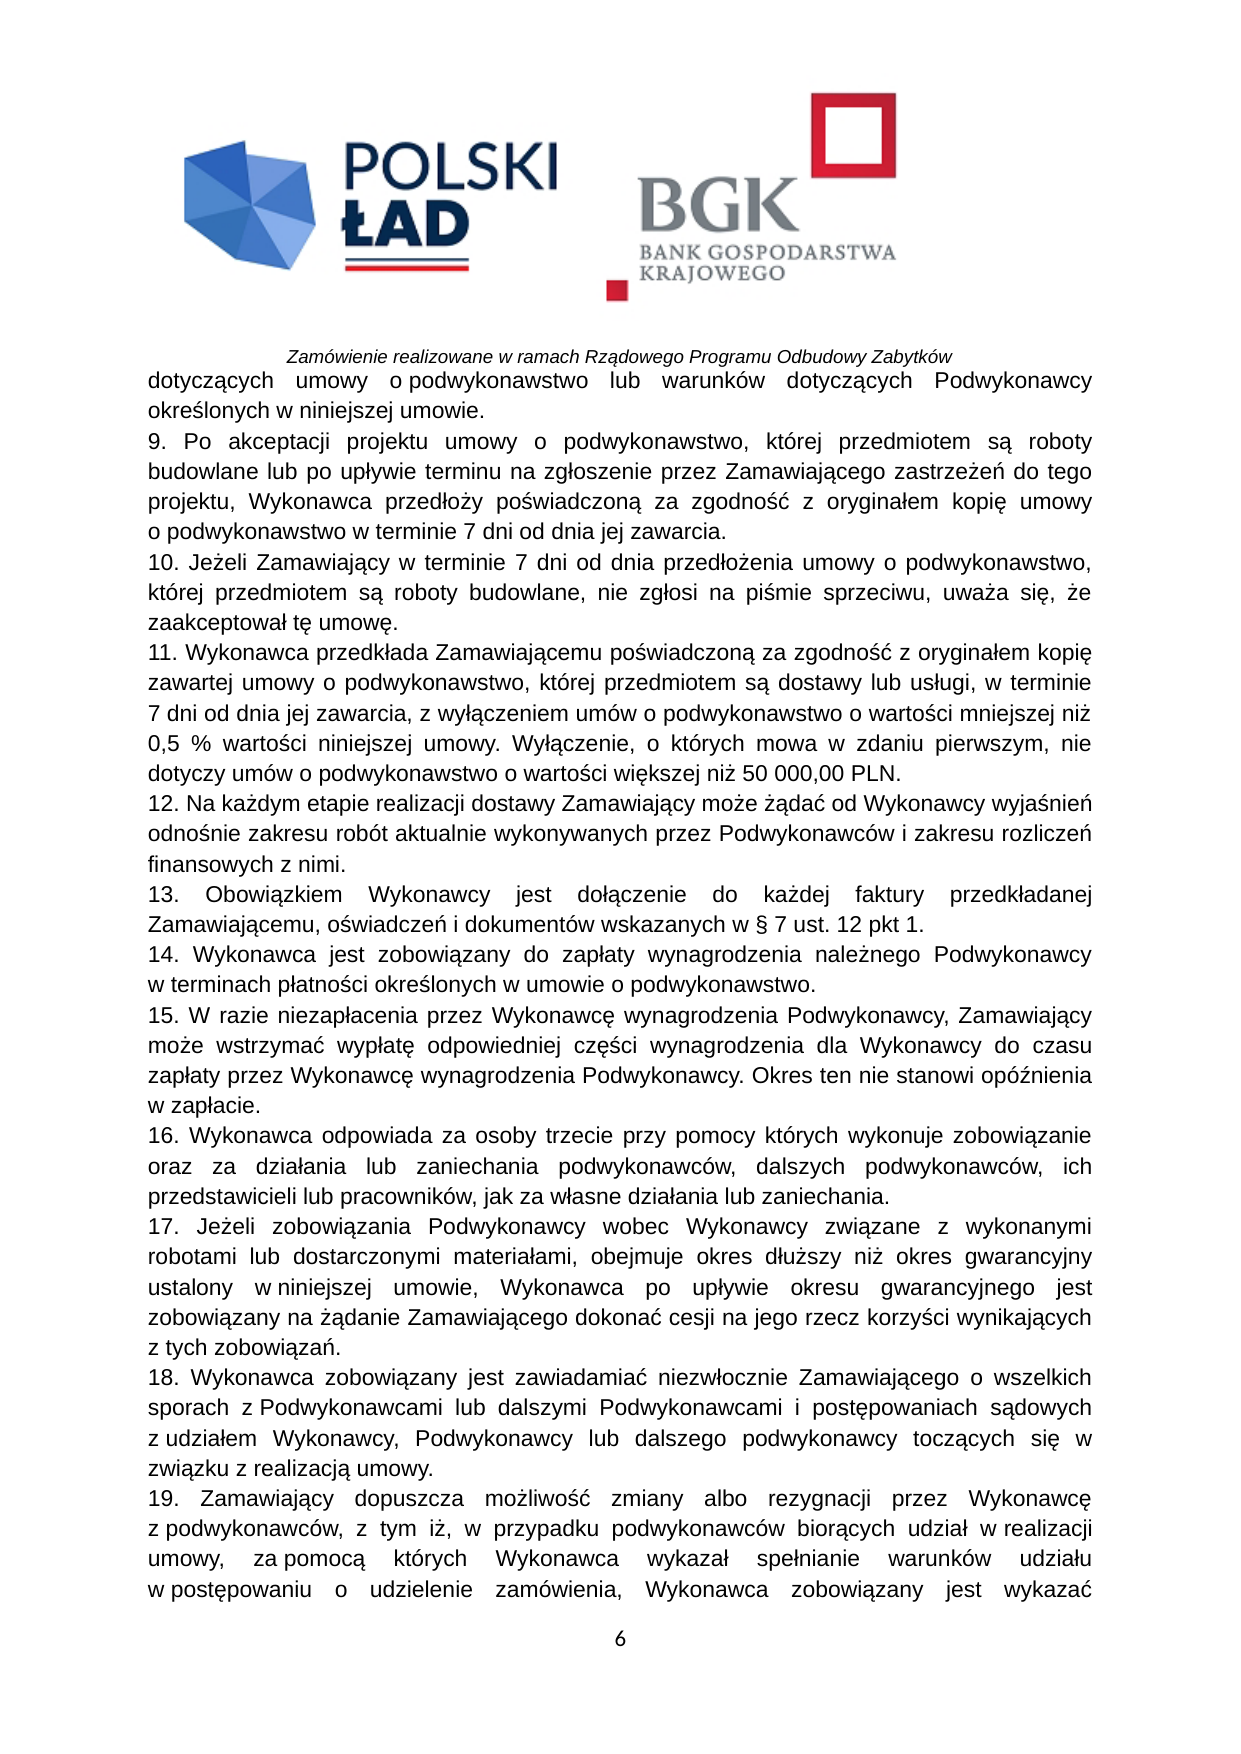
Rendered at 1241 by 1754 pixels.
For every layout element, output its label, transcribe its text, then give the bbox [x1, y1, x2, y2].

text 18. Wykonawca zobowiązany jest zawiadamiać niezwłocznie Zamawiającego o wszelkich sporach z Podwykonawcami lub dalszymi Podwykonawcami i postępowaniach sądowych z udziałem Wykonawcy, Podwykonawcy lub dalszego podwykonawcy toczących się w związku z realizacją umowy. [148, 1364, 1093, 1481]
text dotyczących umowy o podwykonawstwo lub warunków dotyczących Podwykonawcy określonych w niniejszej umowie. [148, 367, 1093, 424]
text 9. Po akceptacji projektu umowy o podwykonawstwo, której przedmiotem są roboty budowlane lub po upływie terminu na zgłoszenie przez Zamawiającego zastrzeżeń do tego projektu, Wykonawca przedłoży poświadczoną za zgodność z oryginałem kopię umowy o podwykonawstwo w terminie 7 dni od dnia jej zawarcia. [148, 428, 1093, 544]
text 12. Na każdym etapie realizacji dostawy Zamawiający może żądać od Wykonawcy wyjaśnień odnośnie zakresu robót aktualnie wykonywanych przez Podwykonawców i zakresu rozliczeń finansowych z nimi. [148, 790, 1093, 877]
text 19. Zamawiający dopuszcza możliwość zmiany albo rezygnacji przez Wykonawcę z podwykonawców, z tym iż, w przypadku podwykonawców biorących udział w realizacji umowy, za pomocą których Wykonawca wykazał spełnianie warunków udziału w postępowaniu o udzielenie zamówienia, Wykonawca zobowiązany jest wykazać [148, 1485, 1093, 1602]
text 13. Obowiązkiem Wykonawcy jest dołączenie do każdej faktury przedkładanej Zamawiającemu, oświadczeń i dokumentów wskazanych w § 7 ust. 12 pkt 1. [148, 881, 1093, 937]
text 11. Wykonawca przedkłada Zamawiającemu poświadczoną za zgodność z oryginałem kopię zawartej umowy o podwykonawstwo, której przedmiotem są dostawy lub usługi, w terminie 7 dni od dnia jej zawarcia, z wyłączeniem umów o podwykonawstwo o wartości mniejszej niż 0,5 % wartości niniejszej umowy. Wyłączenie, o których mowa w zdaniu pierwszym, nie dotyczy umów o podwykonawstwo o wartości większej niż 50 000,00 PLN. [148, 639, 1093, 786]
text 16. Wykonawca odpowiada za osoby trzecie przy pomocy których wykonuje zobowiązanie oraz za działania lub zaniechania podwykonawców, dalszych podwykonawców, ich przedstawicieli lub pracowników, jak za własne działania lub zaniechania. [148, 1122, 1093, 1209]
text 14. Wykonawca jest zobowiązany do zapłaty wynagrodzenia należnego Podwykonawcy w terminach płatności określonych w umowie o podwykonawstwo. [148, 941, 1093, 998]
text 17. Jeżeli zobowiązania Podwykonawcy wobec Wykonawcy związane z wykonanymi robotami lub dostarczonymi materiałami, obejmuje okres dłuższy niż okres gwarancyjny ustalony w niniejszej umowie, Wykonawca po upływie okresu gwarancyjnego jest zobowiązany na żądanie Zamawiającego dokonać cesji na jego rzecz korzyści wynikających z tych zobowiązań. [148, 1213, 1093, 1360]
text 15. W razie niezapłacenia przez Wykonawcę wynagrodzenia Podwykonawcy, Zamawiający może wstrzymać wypłatę odpowiedniej części wynagrodzenia dla Wykonawcy do czasu zapłaty przez Wykonawcę wynagrodzenia Podwykonawcy. Okres ten nie stanowi opóźnienia w zapłacie. [148, 1002, 1093, 1118]
text 10. Jeżeli Zamawiający w terminie 7 dni od dnia przedłożenia umowy o podwykonawstwo, której przedmiotem są roboty budowlane, nie zgłosi na piśmie sprzeciwu, uważa się, że zaakceptował tę umowę. [148, 548, 1093, 635]
